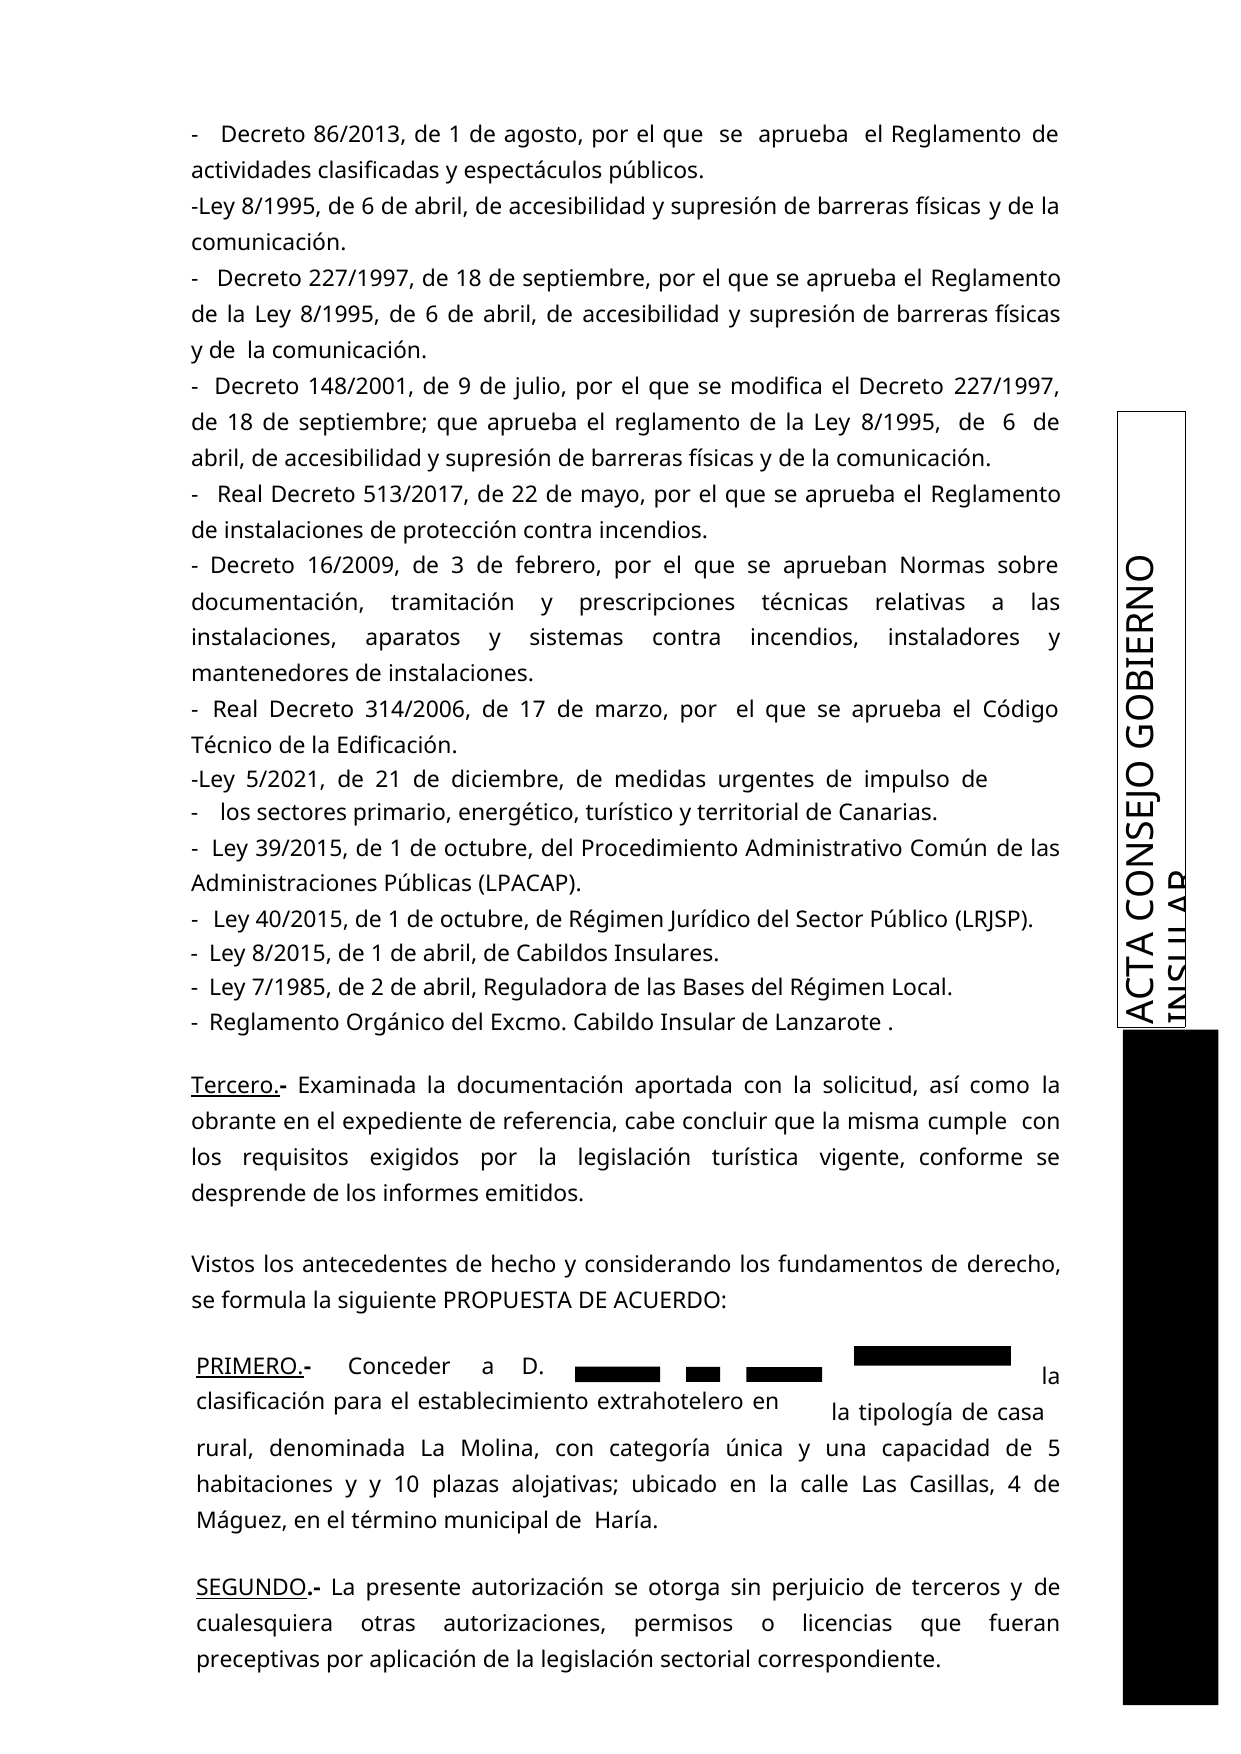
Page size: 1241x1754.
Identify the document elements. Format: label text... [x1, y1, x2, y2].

text Vistos los antecedentes de hecho y considerando los fundamentos de derecho, se formula la siguiente PROPUESTA DE ACUERDO: [191, 1248, 1061, 1315]
list Real Decreto 513/2017, de 22 de mayo, por el que se aprueba el Reglamento de instalaciones de protección contra incendios. [191, 478, 1061, 545]
text ACTA CONSEJO GOBIERNO INSULAR [1118, 414, 1183, 1027]
list los sectores primario, energético, turístico y territorial de Canarias. [191, 796, 1084, 827]
list Reglamento Orgánico del Excmo. Cabildo Insular de Lanzarote . [191, 1006, 1084, 1037]
list Decreto 16/2009, de 3 de febrero, por el que se aprueban Normas sobre documentación, tramitación y prescripciones técnicas relativas a las instalaciones, aparatos y sistemas contra incendios, instaladores y mantenedores de instalaciones. [191, 549, 1061, 688]
text Tercero.- Examinada la documentación aportada con la solicitud, así como la obrante en el expediente de referencia, cabe concluir que la misma cumple con los requisitos exigidos por la legislación turística vigente, conforme se desprende de los informes emitidos. [191, 1069, 1061, 1208]
list Ley 39/2015, de 1 de octubre, del Procedimiento Administrativo Común de las Administraciones Públicas (LPACAP). [191, 831, 1060, 899]
text -Ley 8/1995, de 6 de abril, de accesibilidad y supresión de barreras físicas y de la comunicación. [191, 190, 1060, 257]
text clasificación para el establecimiento extrahotelero en [196, 1385, 821, 1416]
list Real Decreto 314/2006, de 17 de marzo, por el que se aprueba el Código Técnico de la Edificación. [191, 693, 1059, 760]
list Ley 7/1985, de 2 de abril, Reguladora de las Bases del Régimen Local. [191, 971, 1084, 1002]
text PRIMERO.- Conceder a D. [196, 1350, 821, 1381]
text rural, denominada La Molina, con categoría única y una capacidad de 5 habitaciones y y 10 plazas alojativas; ubicado en la calle Las Casillas, 4 de Máguez, en el término municipal de Haría. [196, 1432, 1062, 1535]
list Decreto 86/2013, de 1 de agosto, por el que se aprueba el Reglamento de actividades clasificadas y espectáculos públicos. [191, 118, 1059, 185]
list Decreto 148/2001, de 9 de julio, por el que se modifica el Decreto 227/1997, de 18 de septiembre; que aprueba el reglamento de la Ley 8/1995, de 6 de abril, de accesibilidad y supresión de barreras físicas y de la comunicación. [191, 370, 1060, 473]
list Decreto 227/1997, de 18 de septiembre, por el que se aprueba el Reglamento de la Ley 8/1995, de 6 de abril, de accesibilidad y supresión de barreras físicas y de la comunicación. [191, 262, 1061, 365]
text -Ley 5/2021, de 21 de diciembre, de medidas urgentes de impulso de [191, 765, 1084, 793]
text SEGUNDO.- La presente autorización se otorga sin perjuicio de terceros y de cualesquiera otras autorizaciones, permisos o licencias que fueran preceptivas por aplicación de la legislación sectorial correspondiente. [196, 1571, 1061, 1674]
list Ley 8/2015, de 1 de abril, de Cabildos Insulares. [190, 939, 1084, 967]
list Ley 40/2015, de 1 de octubre, de Régimen Jurídico del Sector Público (LRJSP). [191, 903, 1059, 934]
text la la tipología de casa [831, 1360, 1064, 1427]
